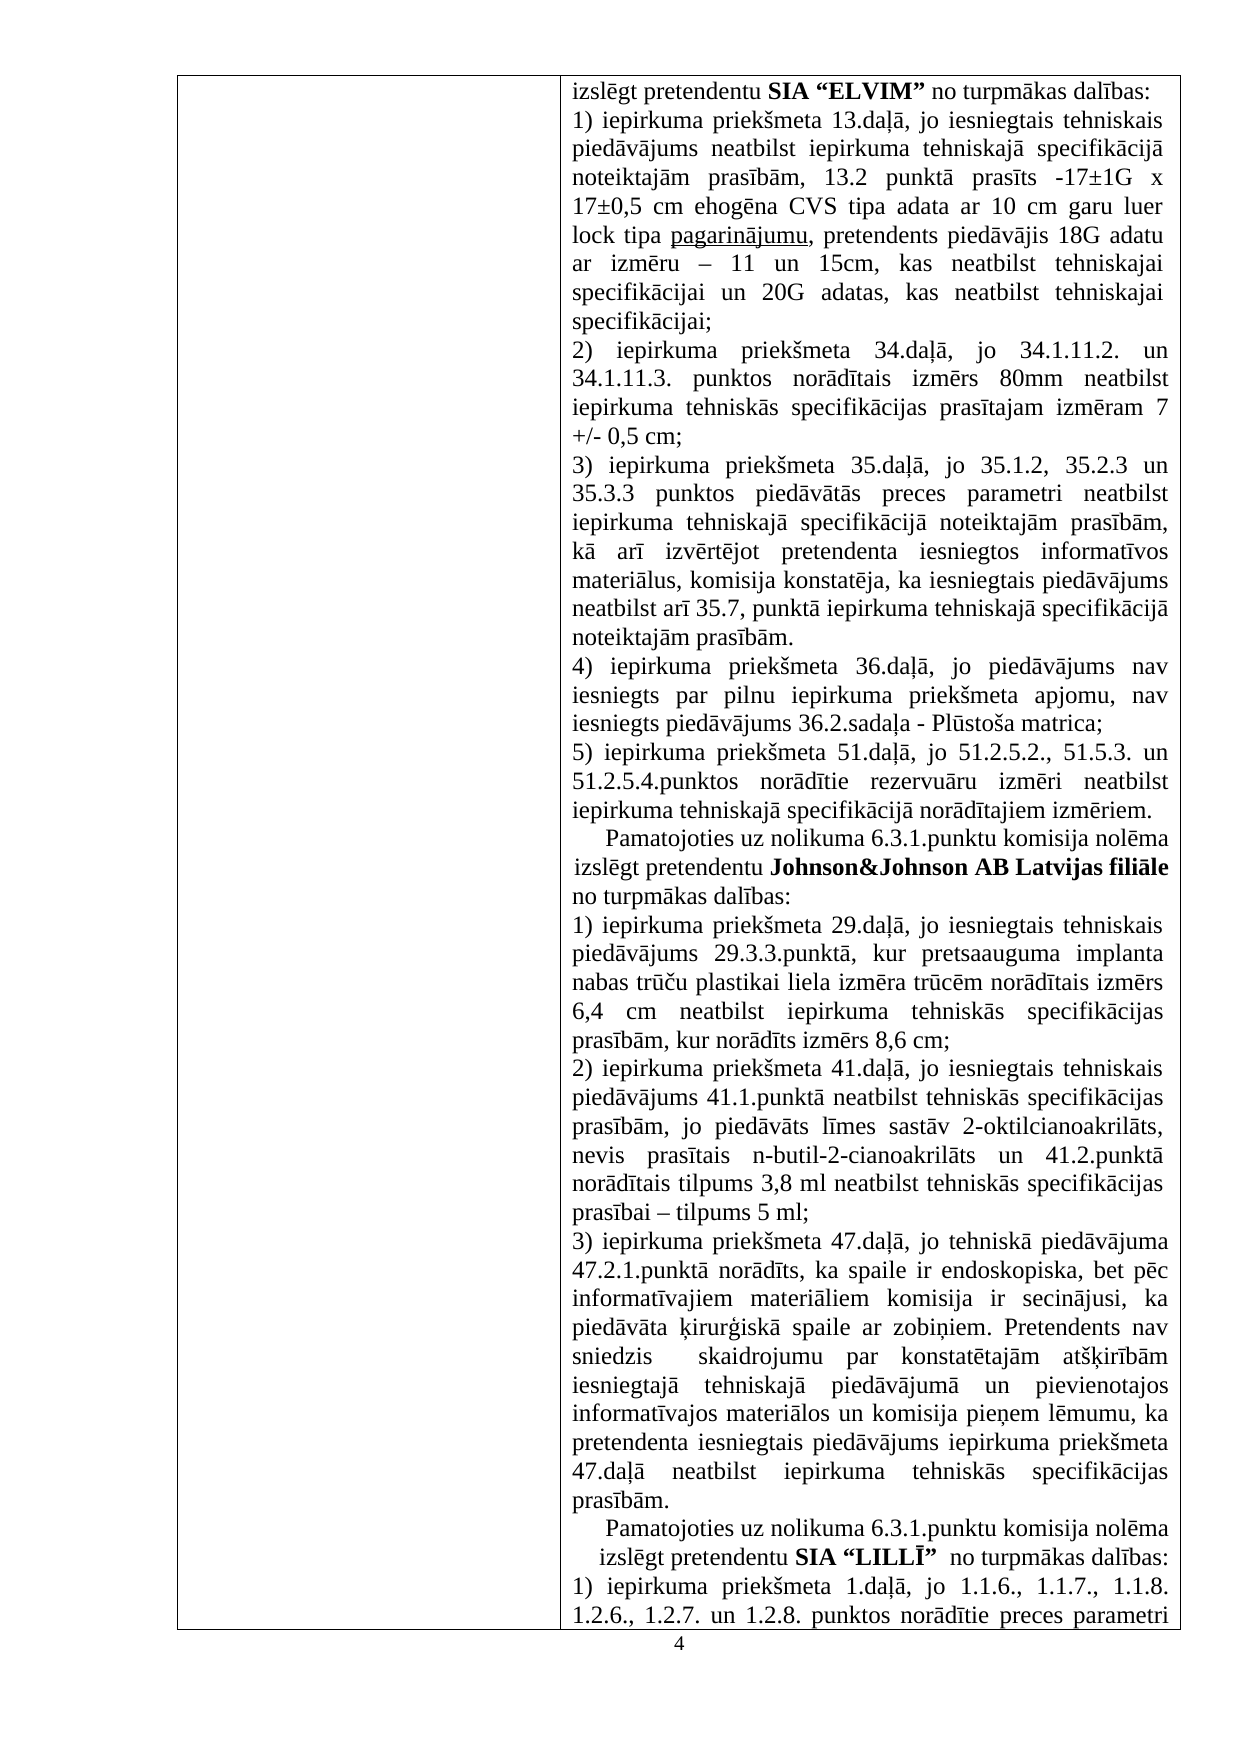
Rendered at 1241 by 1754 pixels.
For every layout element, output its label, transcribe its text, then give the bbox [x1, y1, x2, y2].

table_cell [178, 76, 560, 1628]
table_cell izslēgt pretendentu SIA “ELVIM” no turpmākas dalības: 1) iepirkuma priekšmeta 13.daļā, jo iesniegtais tehniskais piedāvājums neatbilst iepirkuma tehniskajā specifikācijā noteiktajām prasībām, 13.2 punktā prasīts -17±1G x 17±0,5 cm ehogēna CVS tipa adata ar 10 cm garu luer lock tipa pagarinājumu, pretendents piedāvājis 18G adatu ar izmēru – 11 un 15cm, kas neatbilst tehniskajai specifikācijai un 20G adatas, kas neatbilst tehniskajai specifikācijai; 2) iepirkuma priekšmeta 34.daļā, jo 34.1.11.2. un 34.1.11.3. punktos norādītais izmērs 80mm neatbilst iepirkuma tehniskās specifikācijas prasītajam izmēram 7 +/- 0,5 cm; 3) iepirkuma priekšmeta 35.daļā, jo 35.1.2, 35.2.3 un 35.3.3 punktos piedāvātās preces parametri neatbilst iepirkuma tehniskajā specifikācijā noteiktajām prasībām, kā arī izvērtējot pretendenta iesniegtos informatīvos materiālus, komisija konstatēja, ka iesniegtais piedāvājums neatbilst arī 35.7, punktā iepirkuma tehniskajā specifikācijā noteiktajām prasībām. 4) iepirkuma priekšmeta 36.daļā, jo piedāvājums nav iesniegts par pilnu iepirkuma priekšmeta apjomu, nav iesniegts piedāvājums 36.2.sadaļa - Plūstoša matrica; 5) iepirkuma priekšmeta 51.daļā, jo 51.2.5.2., 51.5.3. un 51.2.5.4.punktos norādītie rezervuāru izmēri neatbilst iepirkuma tehniskajā specifikācijā norādītajiem izmēriem. Pamatojoties uz nolikuma 6.3.1.punktu komisija nolēma izslēgt pretendentu Johnson&Johnson AB Latvijas filiāle no turpmākas dalības: 1) iepirkuma priekšmeta 29.daļā, jo iesniegtais tehniskais piedāvājums 29.3.3.punktā, kur pretsaauguma implanta nabas trūču plastikai liela izmēra trūcēm norādītais izmērs 6,4 cm neatbilst iepirkuma tehniskās specifikācijas prasībām, kur norādīts izmērs 8,6 cm; 2) iepirkuma priekšmeta 41.daļā, jo iesniegtais tehniskais piedāvājums 41.1.punktā neatbilst tehniskās specifikācijas prasībām, jo piedāvāts līmes sastāv 2-oktilcianoakrilāts, nevis prasītais n-butil-2-cianoakrilāts un 41.2.punktā norādītais tilpums 3,8 ml neatbilst tehniskās specifikācijas prasībai – tilpums 5 ml; 3) iepirkuma priekšmeta 47.daļā, jo tehniskā piedāvājuma 47.2.1.punktā norādīts, ka spaile ir endoskopiska, bet pēc informatīvajiem materiāliem komisija ir secinājusi, ka piedāvāta ķirurģiskā spaile ar zobiņiem. Pretendents nav sniedzis skaidrojumu par konstatētajām atšķirībām iesniegtajā tehniskajā piedāvājumā un pievienotajos informatīvajos materiālos un komisija pieņem lēmumu, ka pretendenta iesniegtais piedāvājums iepirkuma priekšmeta 47.daļā neatbilst iepirkuma tehniskās specifikācijas prasībām. Pamatojoties uz nolikuma 6.3.1.punktu komisija nolēma izslēgt pretendentu SIA “LILLĪ” no turpmākas dalības: 1) iepirkuma priekšmeta 1.daļā, jo 1.1.6., 1.1.7., 1.1.8. 1.2.6., 1.2.7. un 1.2.8. punktos norādītie preces parametri [561, 76, 1180, 1628]
